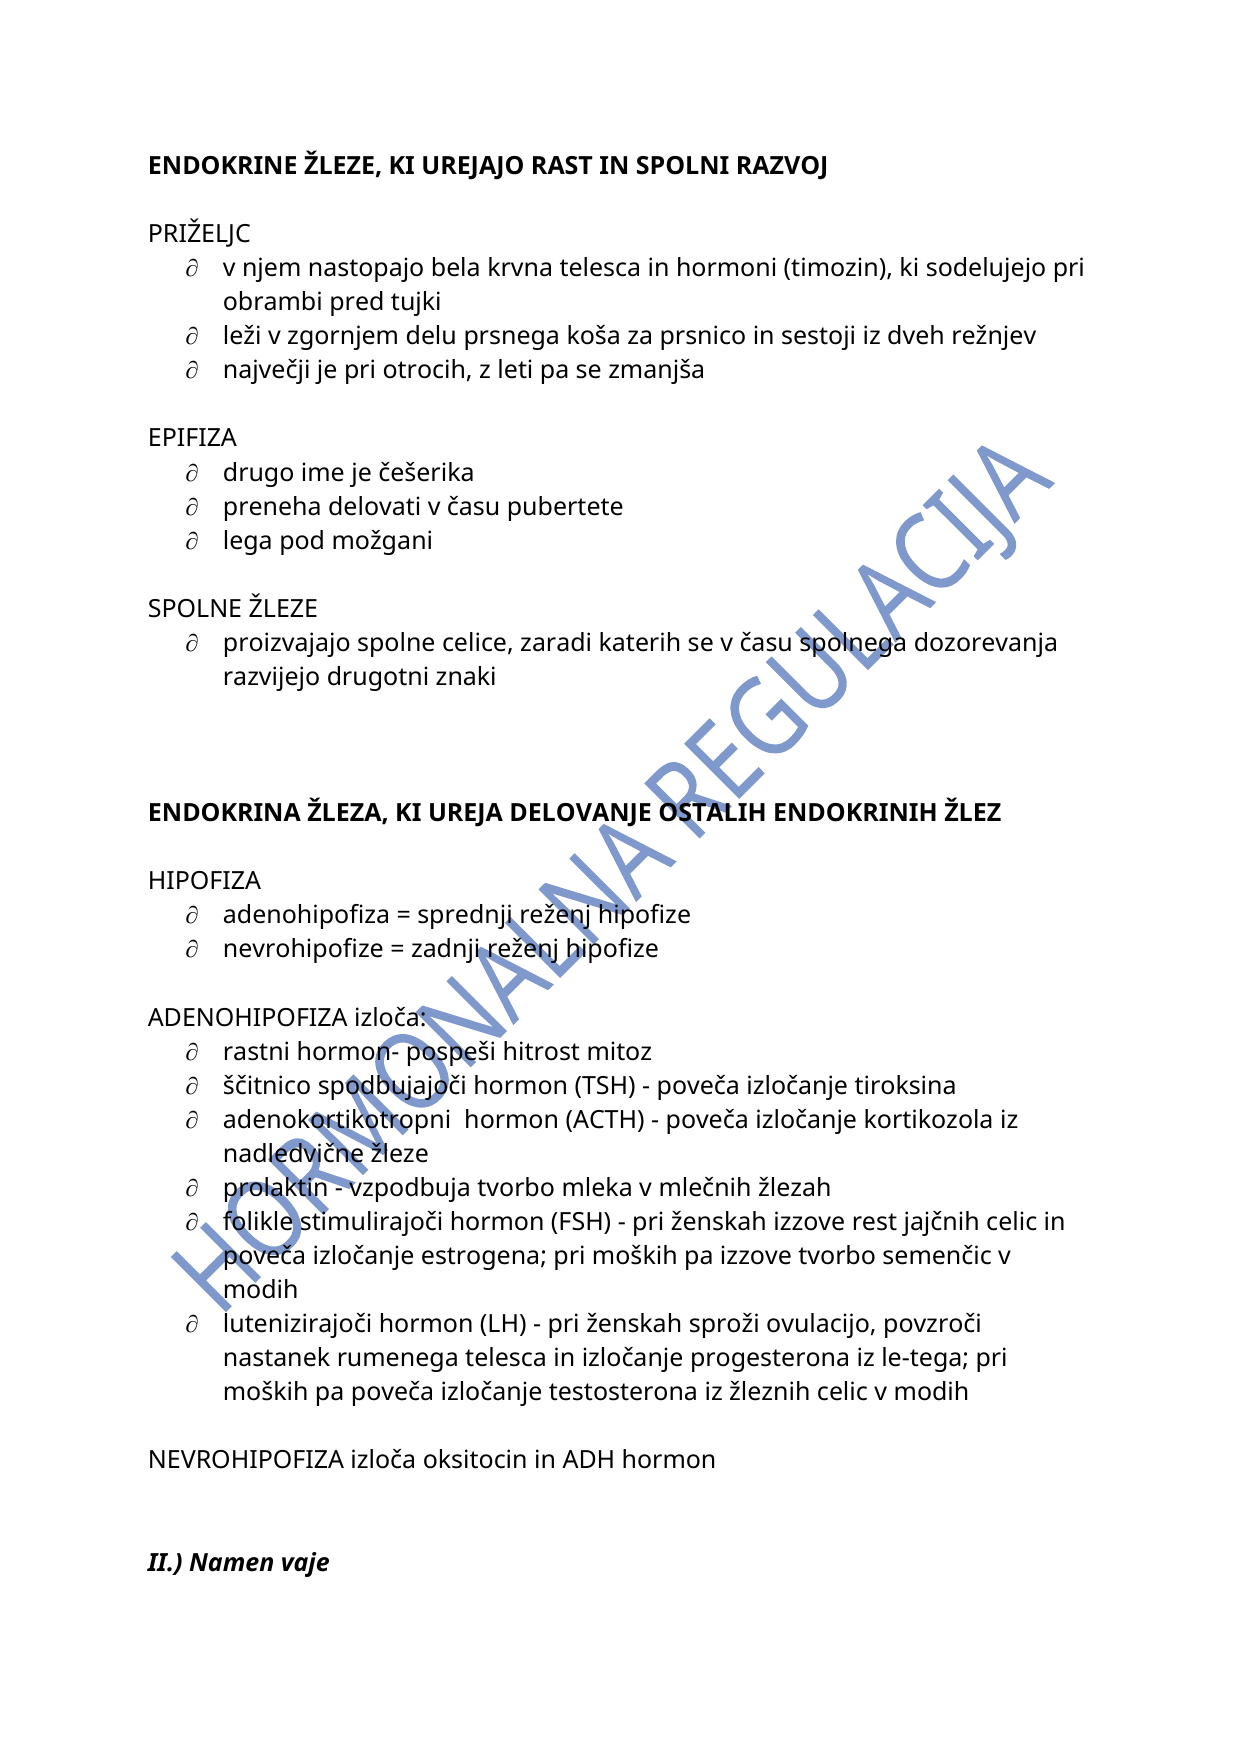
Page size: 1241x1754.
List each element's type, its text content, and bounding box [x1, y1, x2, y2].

list adenokortikotropni hormon (ACTH) - poveča izločanje kortikozola iz nadledvične žleze [185, 1101, 1093, 1169]
list adenohipofiza = sprednji reženj hipofize [185, 897, 1093, 931]
list proizvajajo spolne celice, zaradi katerih se v času spolnega dozorevanja razvijejo drugotni znaki [185, 624, 1093, 693]
text SPOLNE ŽLEZE [148, 590, 1093, 624]
text HIPOFIZA [148, 863, 1093, 897]
text II.) Namen vaje [148, 1544, 1093, 1578]
list največji je pri otrocih, z leti pa se zmanjša [185, 352, 1093, 386]
list ščitnico spodbujajoči hormon (TSH) - poveča izločanje tiroksina [185, 1067, 1093, 1101]
list leži v zgornjem delu prsnega koša za prsnico in sestoji iz dveh režnjev [185, 318, 1093, 352]
list lutenizirajoči hormon (LH) - pri ženskah sproži ovulacijo, povzroči nastanek rumenega telesca in izločanje progesterona iz le-tega; pri moških pa poveča izločanje testosterona iz žleznih celic v modih [185, 1306, 1093, 1408]
list rastni hormon- pospeši hitrost mitoz [185, 1033, 1093, 1067]
list lega pod možgani [185, 522, 1093, 556]
list prolaktin - vzpodbuja tvorbo mleka v mlečnih žlezah [185, 1169, 1093, 1203]
text ENDOKRINE ŽLEZE, KI UREJAJO RAST IN SPOLNI RAZVOJ [148, 148, 1093, 182]
text ADENOHIPOFIZA izloča: [148, 999, 1093, 1033]
list folikle stimulirajoči hormon (FSH) - pri ženskah izzove rest jajčnih celic in poveča izločanje estrogena; pri moških pa izzove tvorbo semenčic v modih [185, 1203, 1093, 1306]
text ENDOKRINA ŽLEZA, KI UREJA DELOVANJE OSTALIH ENDOKRINIH ŽLEZ [148, 795, 1093, 829]
list nevrohipofize = zadnji reženj hipofize [185, 931, 1093, 965]
text EPIFIZA [148, 420, 1093, 454]
list v njem nastopajo bela krvna telesca in hormoni (timozin), ki sodelujejo pri obrambi pred tujki [185, 250, 1093, 318]
text PRIŽELJC [148, 216, 1093, 250]
list preneha delovati v času pubertete [185, 488, 1093, 522]
list drugo ime je češerika [185, 454, 1093, 488]
text NEVROHIPOFIZA izloča oksitocin in ADH hormon [148, 1442, 1093, 1476]
